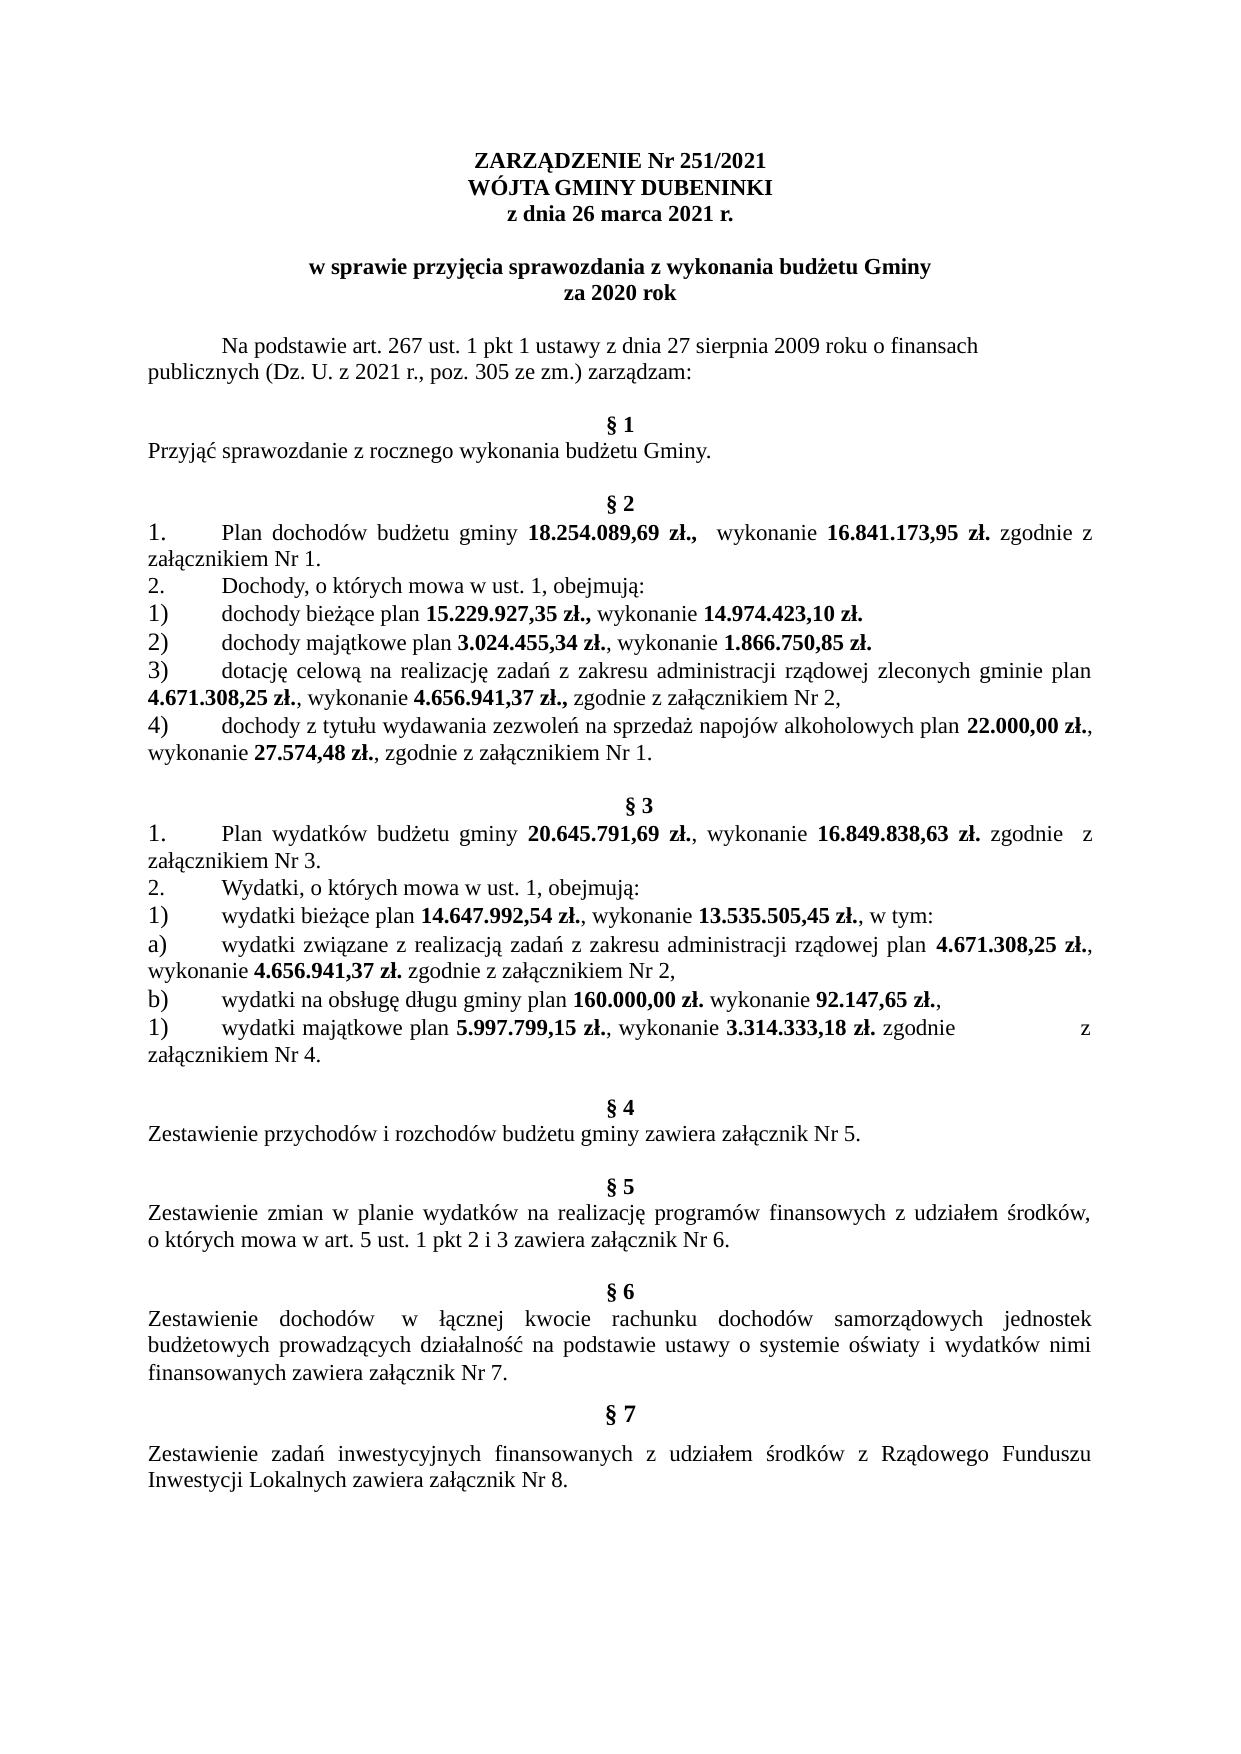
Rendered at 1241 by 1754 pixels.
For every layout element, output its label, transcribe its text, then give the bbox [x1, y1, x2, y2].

list wydatki związane z realizacją zadań z zakresu administracji rządowej plan 4.671.308,25 zł., wykonanie 4.656.941,37 zł. zgodnie z załącznikiem Nr 2, [148, 929, 1093, 984]
text § 5 [148, 1173, 1093, 1199]
list wydatki na obsługę długu gminy plan 160.000,00 zł. wykonanie 92.147,65 zł., [148, 984, 1093, 1012]
text § 3 [185, 792, 1093, 818]
text w sprawie przyjęcia sprawozdania z wykonania budżetu Gminy [148, 253, 1093, 279]
text Na podstawie art. 267 ust. 1 pkt 1 ustawy z dnia 27 sierpnia 2009 roku o finansach publicznych (Dz. U. z 2021 r., poz. 305 ze zm.) zarządzam: [148, 332, 1093, 385]
text Zestawienie dochodów w łącznej kwocie rachunku dochodów samorządowych jednostek budżetowych prowadzących działalność na podstawie ustawy o systemie oświaty i wydatków nimi finansowanych zawiera załącznik Nr 7. [148, 1305, 1093, 1386]
text za 2020 rok [148, 279, 1093, 306]
list Dochody, o których mowa w ust. 1, obejmują: [148, 572, 1093, 598]
text § 4 [148, 1094, 1093, 1120]
text WÓJTA GMINY DUBENINKI [148, 174, 1093, 200]
list dotację celową na realizację zadań z zakresu administracji rządowej zleconych gminie plan 4.671.308,25 zł., wykonanie 4.656.941,37 zł., zgodnie z załącznikiem Nr 2, [148, 656, 1093, 711]
list dochody majątkowe plan 3.024.455,34 zł., wykonanie 1.866.750,85 zł. [148, 627, 1093, 656]
text § 6 [148, 1278, 1093, 1305]
list Plan wydatków budżetu gminy 20.645.791,69 zł., wykonanie 16.849.838,63 zł. zgodnie z załącznikiem Nr 3. [148, 818, 1093, 873]
text Zestawienie przychodów i rozchodów budżetu gminy zawiera załącznik Nr 5. [148, 1120, 1093, 1147]
text Przyjąć sprawozdanie z rocznego wykonania budżetu Gminy. [148, 437, 1093, 464]
list dochody z tytułu wydawania zezwoleń na sprzedaż napojów alkoholowych plan 22.000,00 zł., wykonanie 27.574,48 zł., zgodnie z załącznikiem Nr 1. [148, 711, 1093, 766]
list wydatki bieżące plan 14.647.992,54 zł., wykonanie 13.535.505,45 zł., w tym: [148, 900, 1093, 929]
text § 1 [148, 411, 1093, 437]
text Zestawienie zadań inwestycyjnych finansowanych z udziałem środków z Rządowego Funduszu Inwestycji Lokalnych zawiera załącznik Nr 8. [148, 1440, 1093, 1493]
text ZARZĄDZENIE Nr 251/2021 [148, 148, 1093, 174]
text § 2 [148, 490, 1093, 517]
text § 7 [148, 1399, 1093, 1427]
list dochody bieżące plan 15.229.927,35 zł., wykonanie 14.974.423,10 zł. [148, 598, 1093, 627]
list wydatki majątkowe plan 5.997.799,15 zł., wykonanie 3.314.333,18 zł. zgodnie z załącznikiem Nr 4. [148, 1012, 1093, 1068]
text Zestawienie zmian w planie wydatków na realizację programów finansowych z udziałem środków, o których mowa w art. 5 ust. 1 pkt 2 i 3 zawiera załącznik Nr 6. [148, 1199, 1093, 1252]
text z dnia 26 marca 2021 r. [148, 200, 1093, 227]
list Wydatki, o których mowa w ust. 1, obejmują: [148, 873, 1093, 900]
list Plan dochodów budżetu gminy 18.254.089,69 zł., wykonanie 16.841.173,95 zł. zgodnie z załącznikiem Nr 1. [148, 517, 1093, 572]
